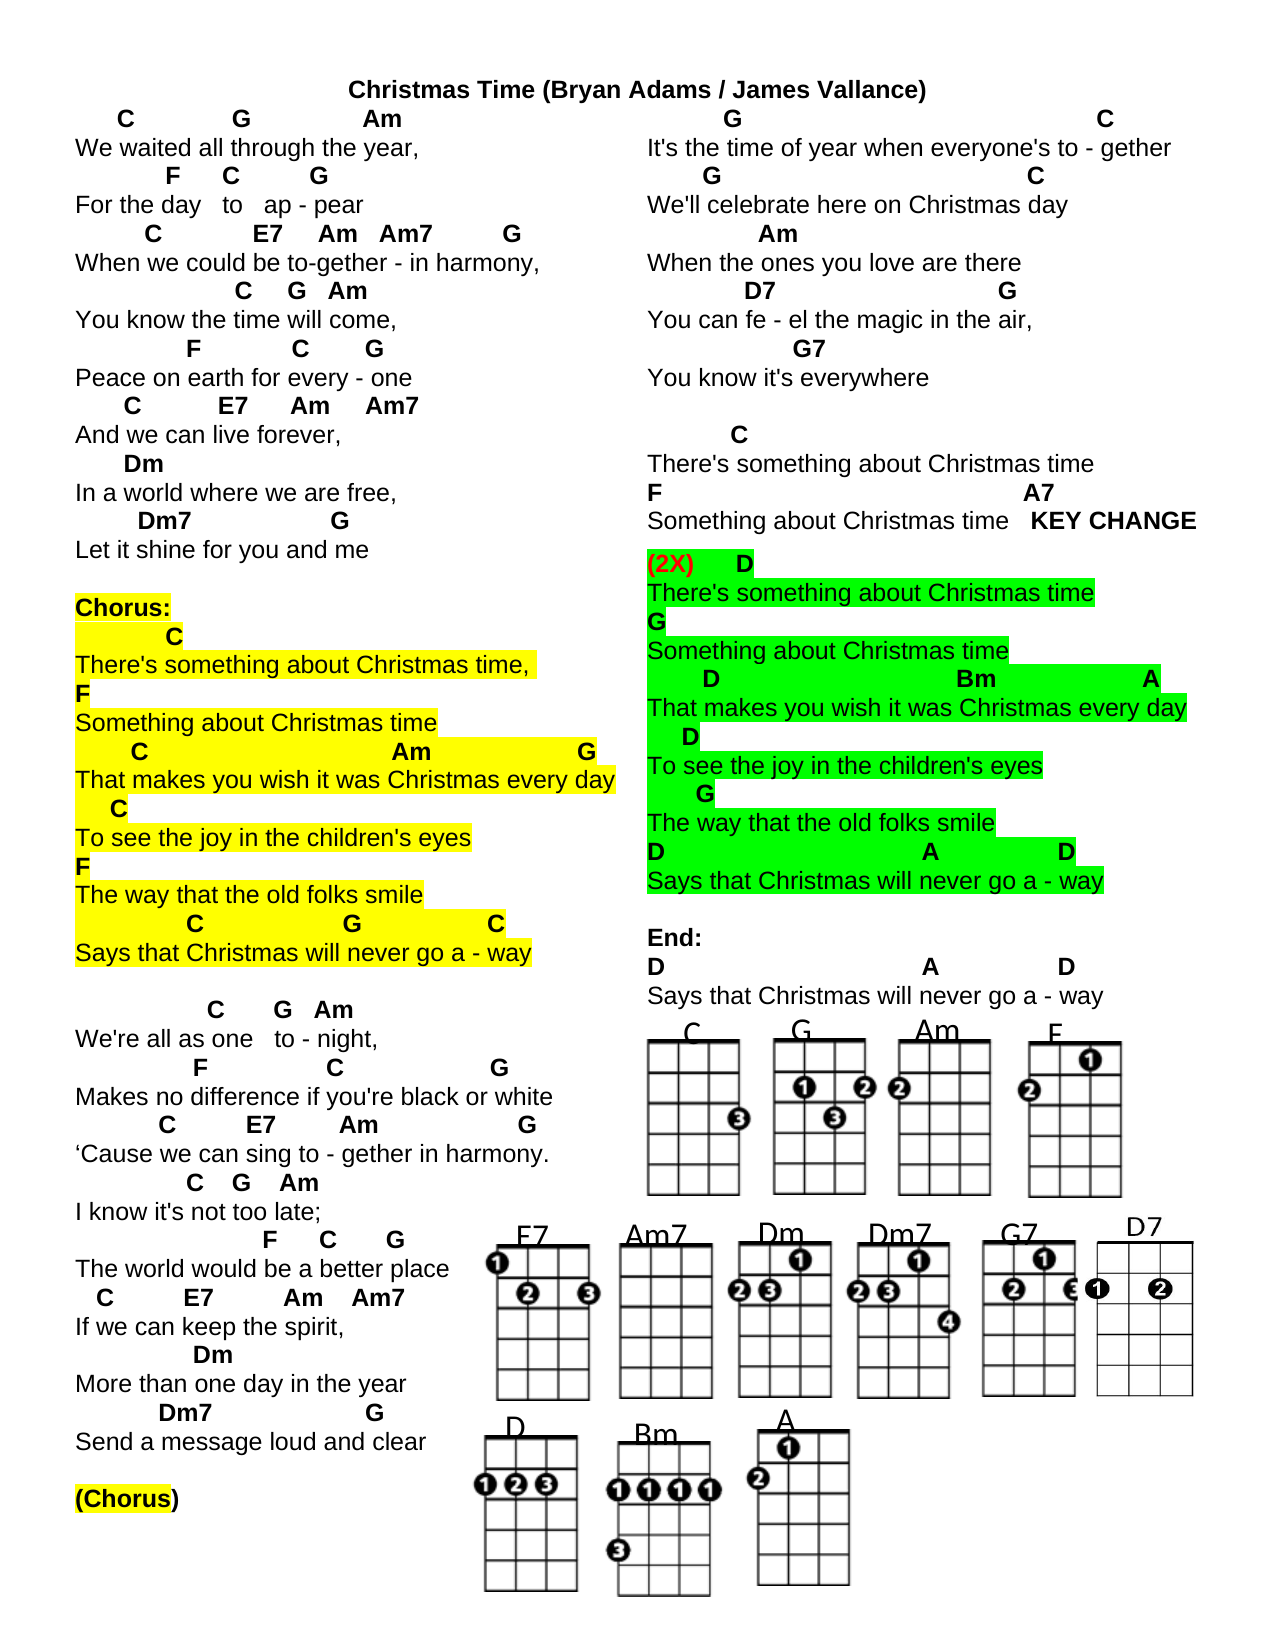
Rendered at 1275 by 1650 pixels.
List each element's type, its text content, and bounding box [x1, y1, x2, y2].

text Dm7 G [75, 506, 628, 535]
text We'll celebrate here on Christmas day [647, 190, 1200, 219]
text When the ones you love are there [647, 247, 1200, 276]
text F A7 [647, 477, 1200, 506]
text You know it's everywhere [647, 362, 1200, 391]
text [592, 1484, 603, 1513]
text It's the time of year when everyone's to - gether [647, 132, 1200, 161]
text C Am G [75, 737, 628, 765]
text C G Am [75, 104, 628, 132]
text C G Am [75, 995, 628, 1024]
text Says that Christmas will never go a - way [647, 981, 1200, 1009]
text The way that the old folks smile [75, 880, 628, 909]
text The way that the old folks smile [647, 808, 1200, 837]
text Dm7 G [75, 1398, 628, 1427]
text (Chorus) [75, 1484, 470, 1513]
text Peace on earth for every - one [75, 362, 628, 391]
text Send a message loud and clear [75, 1427, 507, 1455]
text F C G [75, 1053, 628, 1082]
text There's something about Christmas time [647, 578, 1200, 607]
text To see the joy in the children's eyes [647, 751, 1200, 779]
text D [647, 722, 1200, 751]
text G C [647, 161, 1200, 190]
text Chorus: [75, 592, 628, 622]
text C G Am [75, 1168, 628, 1197]
text F C G [75, 334, 628, 362]
text D7 G [647, 276, 1200, 305]
text D A D [647, 952, 1200, 981]
text C [75, 622, 628, 650]
text End: [647, 923, 1200, 952]
text You know the time will come, [75, 305, 628, 334]
text There's something about Christmas time, [75, 650, 628, 679]
text To see the joy in the children's eyes [75, 823, 628, 852]
text F [75, 852, 628, 880]
text D A D [647, 837, 1200, 866]
text G [647, 607, 1200, 636]
text Christmas Time (Bryan Adams / James Vallance) [75, 75, 1200, 104]
text C E7 Am Am7 [75, 391, 628, 420]
text (2X) D [647, 549, 1200, 578]
text I know it's not too late; [75, 1197, 628, 1225]
text For the day to ap - pear [75, 190, 628, 219]
text Dm [75, 449, 628, 477]
text We're all as one to - night, [75, 1024, 628, 1053]
text If we can keep the spirit, [75, 1312, 482, 1340]
text And we can live forever, [75, 420, 628, 449]
text Send a message loud and clear [522, 1427, 628, 1455]
text ‘Cause we can sing to - gether in harmony. [75, 1139, 628, 1168]
text C [75, 794, 628, 823]
text That makes you wish it was Christmas every day [75, 765, 628, 794]
text When we could be to-gether - in harmony, [75, 247, 628, 276]
text Says that Christmas will never go a - way [75, 938, 628, 967]
text C [647, 420, 1200, 449]
text F [75, 679, 628, 708]
text In a world where we are free, [75, 477, 628, 506]
text C E7 Am Am7 [75, 1283, 482, 1312]
text Something about Christmas time KEY CHANGE [647, 506, 1200, 535]
text That makes you wish it was Christmas every day [647, 693, 1200, 722]
text Dm [75, 1340, 482, 1369]
text G [647, 779, 1200, 808]
text F C G [75, 1225, 628, 1254]
text Am [647, 219, 1200, 247]
text The world would be a better place [75, 1254, 482, 1283]
text G C [647, 104, 1200, 132]
text Says that Christmas will never go a - way [647, 866, 1200, 894]
text C G C [75, 909, 628, 938]
text Something about Christmas time [647, 636, 1200, 664]
text Let it shine for you and me [75, 535, 628, 564]
text C E7 Am G [75, 1110, 628, 1139]
text F C G [75, 161, 628, 190]
text We waited all through the year, [75, 132, 628, 161]
text C E7 Am Am7 G [75, 219, 628, 247]
text There's something about Christmas time [647, 449, 1200, 477]
text Makes no difference if you're black or white [75, 1082, 628, 1110]
text More than one day in the year [75, 1369, 482, 1398]
text C G Am [75, 276, 628, 305]
text Something about Christmas time [75, 708, 628, 737]
text D Bm A [647, 664, 1200, 693]
text G7 [647, 334, 1200, 362]
text You can fe - el the magic in the air, [647, 305, 1200, 334]
